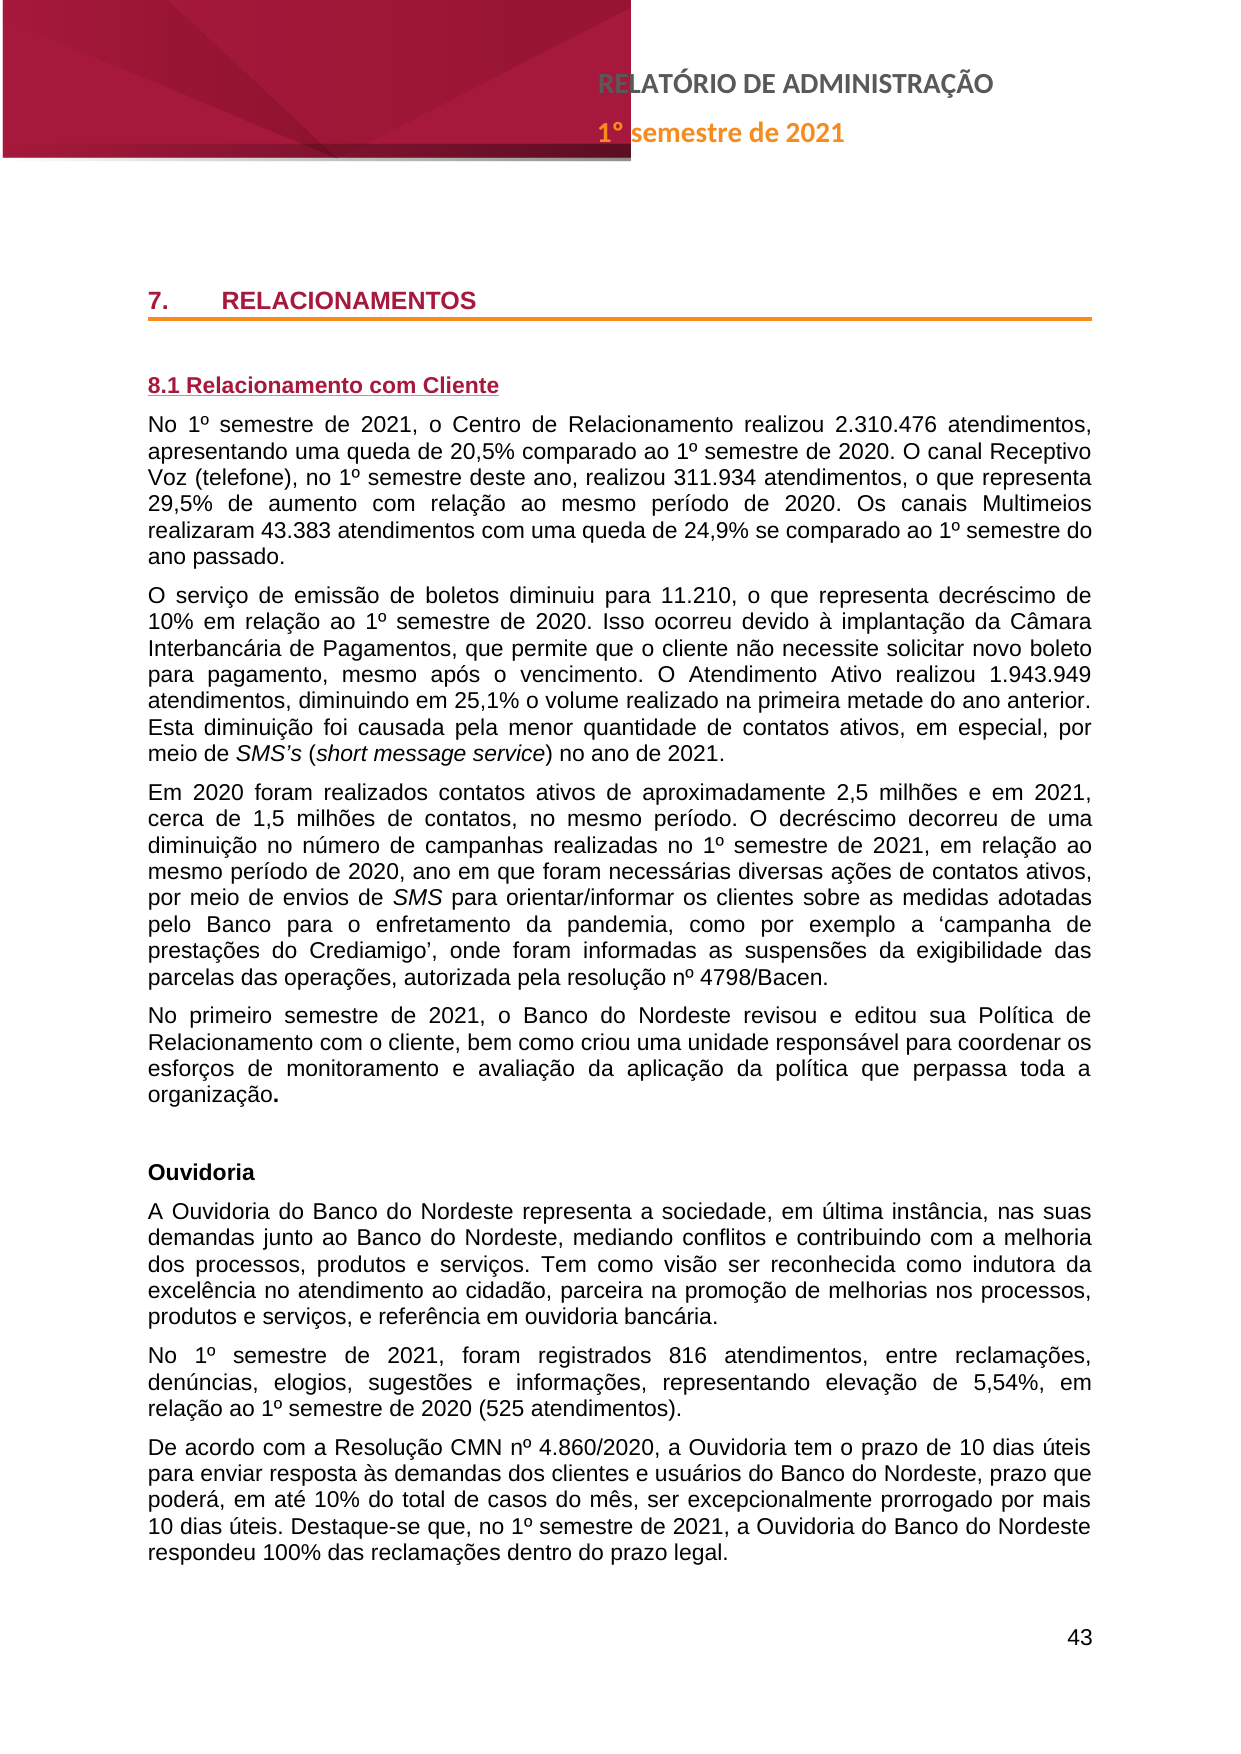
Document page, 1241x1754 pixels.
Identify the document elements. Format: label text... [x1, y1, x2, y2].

text O serviço de emissão de boletos diminuiu para 11.210, o que representa decréscimo de 10% em relação ao 1º semestre de 2020. Isso ocorreu devido à implantação da Câmara Interbancária de Pagamentos, que permite que o cliente não necessite solicitar novo boleto para pagamento, mesmo após o vencimento. O Atendimento Ativo realizou 1.943.949 atendimentos, diminuindo em 25,1% o volume realizado na primeira metade do ano anterior. Esta diminuição foi causada pela menor quantidade de contatos ativos, em especial, por meio de SMS’s (short message service) no ano de 2021. [148, 582, 1092, 766]
subtitle 8.1 Relacionamento com Cliente [148, 372, 1092, 399]
text No 1º semestre de 2021, o Centro de Relacionamento realizou 2.310.476 atendimentos, apresentando uma queda de 20,5% comparado ao 1º semestre de 2020. O canal Receptivo Voz (telefone), no 1º semestre deste ano, realizou 311.934 atendimentos, o que representa 29,5% de aumento com relação ao mesmo período de 2020. Os canais Multimeios realizaram 43.383 atendimentos com uma queda de 24,9% se comparado ao 1º semestre do ano passado. [148, 411, 1092, 569]
text No 1º semestre de 2021, foram registrados 816 atendimentos, entre reclamações, denúncias, elogios, sugestões e informações, representando elevação de 5,54%, em relação ao 1º semestre de 2020 (525 atendimentos). [148, 1342, 1092, 1421]
text Ouvidoria [148, 1159, 1092, 1185]
text Em 2020 foram realizados contatos ativos de aproximadamente 2,5 milhões e em 2021, cerca de 1,5 milhões de contatos, no mesmo período. O decréscimo decorreu de uma diminuição no número de campanhas realizadas no 1º semestre de 2021, em relação ao mesmo período de 2020, ano em que foram necessárias diversas ações de contatos ativos, por meio de envios de SMS para orientar/informar os clientes sobre as medidas adotadas pelo Banco para o enfretamento da pandemia, como por exemplo a ‘campanha de prestações do Crediamigo’, onde foram informadas as suspensões da exigibilidade das parcelas das operações, autorizada pela resolução nº 4798/Bacen. [148, 779, 1092, 990]
text A Ouvidoria do Banco do Nordeste representa a sociedade, em última instância, nas suas demandas junto ao Banco do Nordeste, mediando conflitos e contribuindo com a melhoria dos processos, produtos e serviços. Tem como visão ser reconhecida como indutora da excelência no atendimento ao cidadão, parceira na promoção de melhorias nos processos, produtos e serviços, e referência em ouvidoria bancária. [148, 1198, 1092, 1330]
subtitle RELACIONAMENTOS [148, 286, 1092, 317]
picture [0, 0, 631, 162]
text No primeiro semestre de 2021, o Banco do Nordeste revisou e editou sua Política de Relacionamento com o cliente, bem como criou uma unidade responsável para coordenar os esforços de monitoramento e avaliação da aplicação da política que perpassa toda a organização. [148, 1002, 1092, 1108]
text De acordo com a Resolução CMN nº 4.860/2020, a Ouvidoria tem o prazo de 10 dias úteis para enviar resposta às demandas dos clientes e usuários do Banco do Nordeste, prazo que poderá, em até 10% do total de casos do mês, ser excepcionalmente prorrogado por mais 10 dias úteis. Destaque-se que, no 1º semestre de 2021, a Ouvidoria do Banco do Nordeste respondeu 100% das reclamações dentro do prazo legal. [148, 1434, 1092, 1566]
